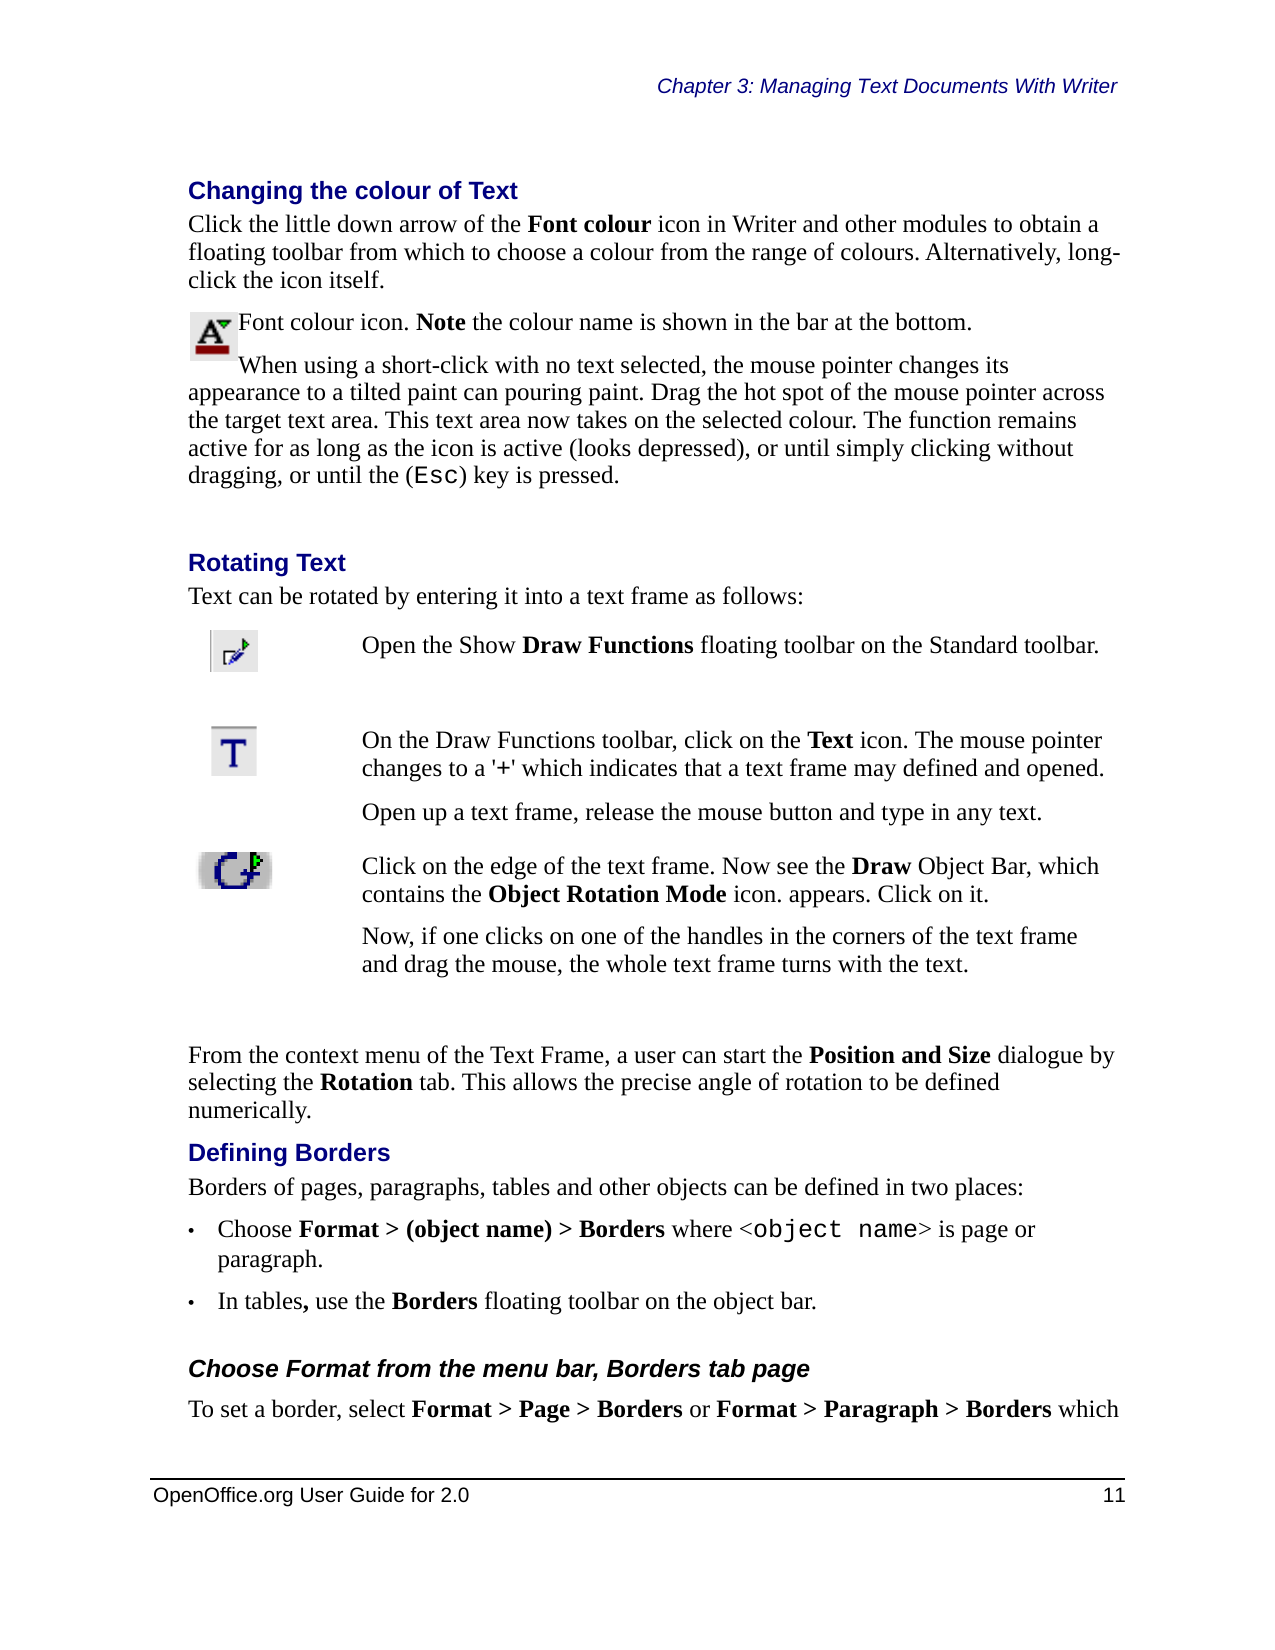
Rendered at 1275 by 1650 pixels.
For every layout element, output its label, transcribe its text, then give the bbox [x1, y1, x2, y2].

picture [211, 726, 257, 776]
text To set a border, select Format > Page > Borders or Format > Paragraph > Borders which [188, 1395, 1125, 1423]
text Text can be rotated by entering it into a text frame as follows: [188, 582, 1125, 610]
subtitle Rotating Text [188, 549, 1125, 577]
table_cell Click on the edge of the text frame. Now see the Draw Object Bar, which contains the Object Rotation Mode icon. appears. Click on it. Now, if one clicks on one of the handles in the corners of the text frame and drag the mouse, the whole text frame turns with the text. [318, 846, 1125, 998]
picture [190, 312, 238, 361]
text Font colour icon. Note the colour name is shown in the bar at the bottom. [188, 308, 1125, 336]
table_cell [150, 720, 318, 846]
table_header Open the Show Draw Functions floating toolbar on the Standard toolbar. [318, 625, 1125, 720]
picture [195, 852, 273, 889]
subtitle Changing the colour of Text [188, 176, 1125, 204]
text From the context menu of the Text Frame, a user can start the Position and Size dialogue by selecting the Rotation tab. This allows the precise angle of rotation to be defined numerically. [188, 1041, 1125, 1124]
text When using a short-click with no text selected, the mouse pointer changes its appearance to a tilted paint can pouring paint. Drag the hot spot of the mouse pointer across the target text area. This text area now takes on the selected colour. The function remains active for as long as the icon is active (looks depressed), or until simply clicking without dragging, or until the (Esc) key is pressed. [188, 351, 1125, 491]
picture [210, 630, 258, 672]
table_cell [150, 889, 318, 998]
list Choose Format > (object name) > Borders where <object name> is page or paragraph. [188, 1215, 1125, 1273]
text Borders of pages, paragraphs, tables and other objects can be defined in two places: [188, 1173, 1125, 1200]
table_cell [150, 846, 318, 888]
table_header [150, 625, 318, 720]
subtitle Defining Borders [188, 1139, 1125, 1167]
subtitle Choose Format from the menu bar, Borders tab page [188, 1355, 1125, 1383]
text Click the little down arrow of the Font colour icon in Writer and other modules to obtain a floating toolbar from which to choose a colour from the range of colours. Alternatively, long-click the icon itself. [188, 210, 1125, 293]
table_cell On the Draw Functions toolbar, click on the Text icon. The mouse pointer changes to a '+' which indicates that a text frame may defined and opened. Open up a text frame, release the mouse button and type in any text. [318, 720, 1125, 846]
list In tables, use the Borders floating toolbar on the object bar. [188, 1287, 1125, 1315]
